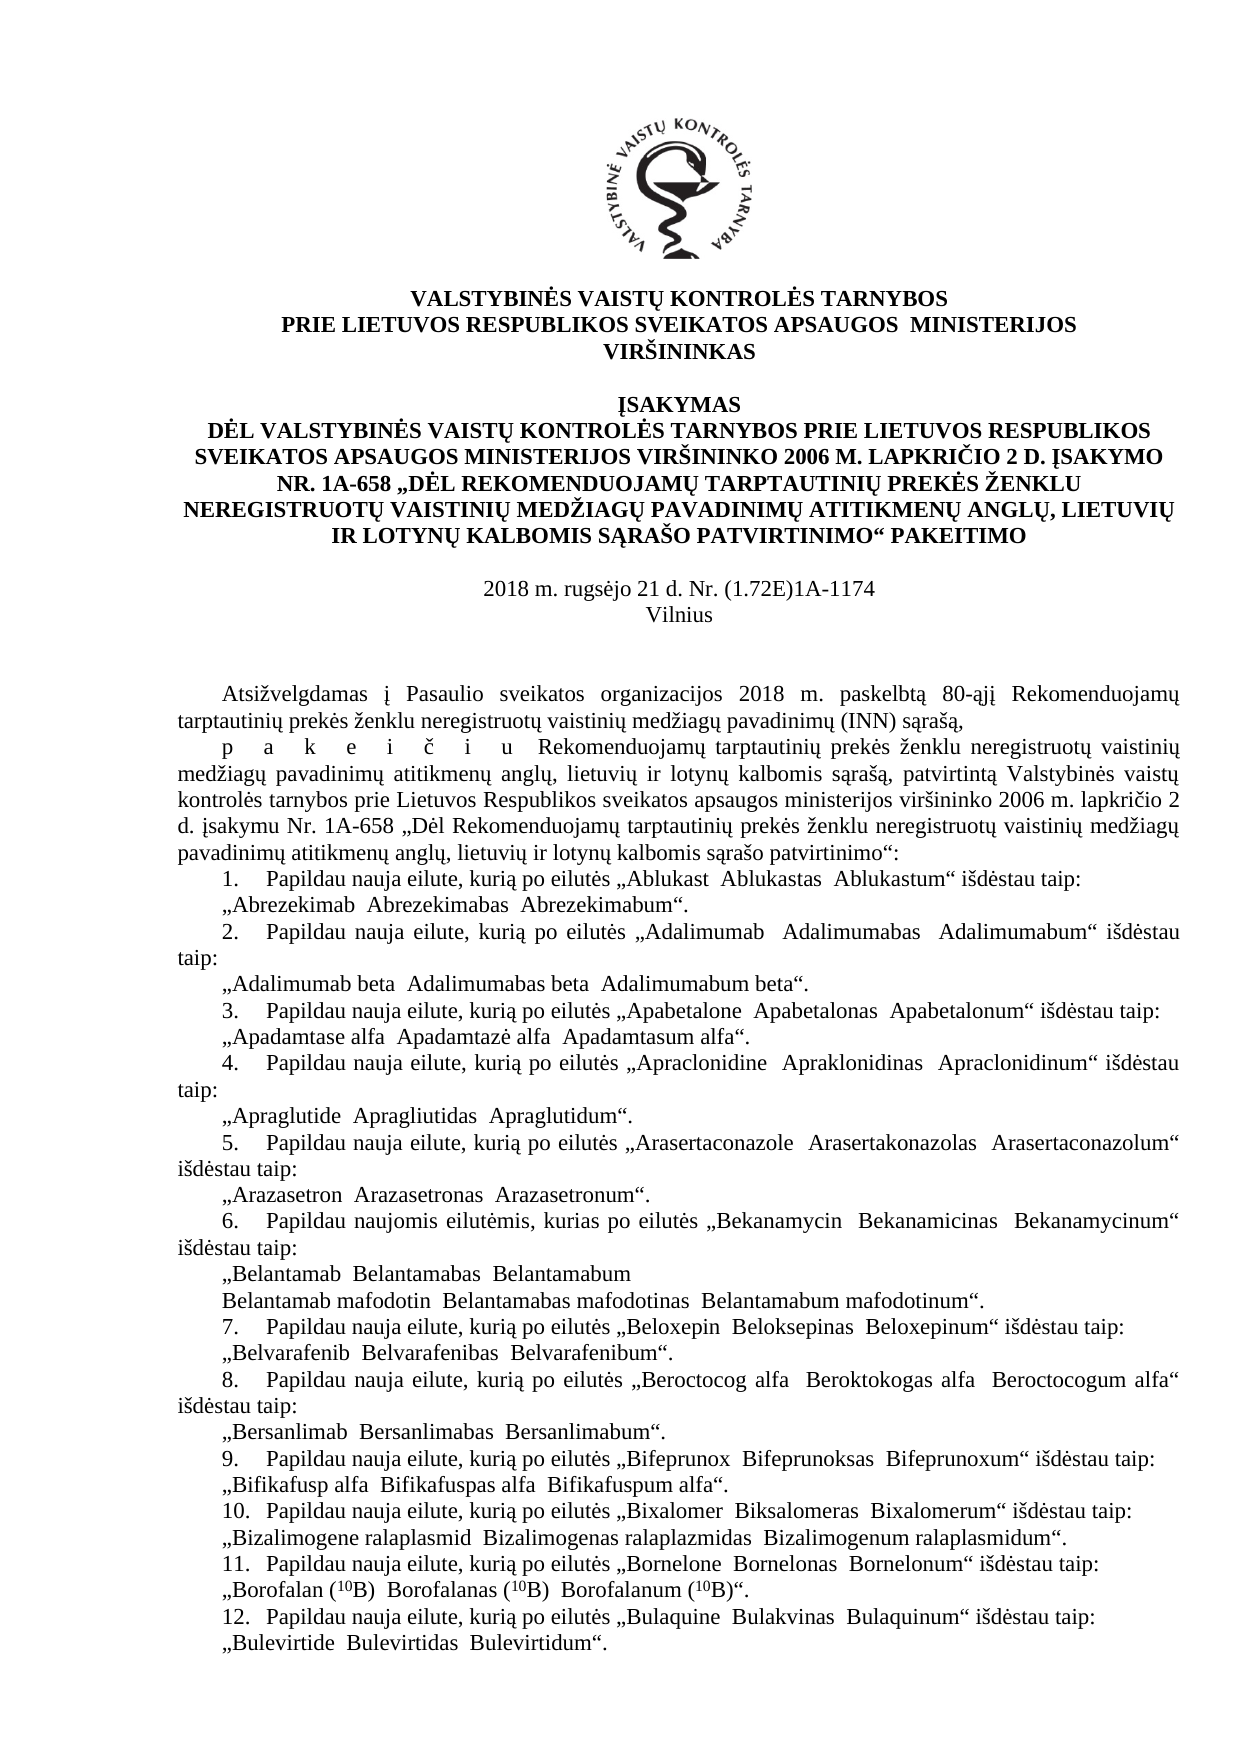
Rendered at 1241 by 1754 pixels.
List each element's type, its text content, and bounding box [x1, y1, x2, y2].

text 1. Papildau nauja eilute, kurią po eilutės „Ablukast Ablukastas Ablukastum“ išdėstau taip: [222, 865, 1181, 891]
text Atsižvelgdamas į Pasaulio sveikatos organizacijos 2018 m. paskelbtą 80-ąjį Rekomenduojamų tarptautinių prekės ženklu neregistruotų vaistinių medžiagų pavadinimų (INN) sąrašą, [177, 681, 1181, 733]
text 5. Papildau nauja eilute, kurią po eilutės „Arasertaconazole Arasertakonazolas Arasertaconazolum“ išdėstau taip: [177, 1128, 1181, 1181]
text „Belantamab Belantamabas Belantamabum [177, 1260, 1181, 1287]
text p a k e i č i u Rekomenduojamų tarptautinių prekės ženklu neregistruotų vaistinių medžiagų pavadinimų atitikmenų anglų, lietuvių ir lotynų kalbomis sąrašą, patvirtintą Valstybinės vaistų kontrolės tarnybos prie Lietuvos Respublikos sveikatos apsaugos ministerijos viršininko 2006 m. lapkričio 2 d. įsakymu Nr. 1A-658 „Dėl Rekomenduojamų tarptautinių prekės ženklu neregistruotų vaistinių medžiagų pavadinimų atitikmenų anglų, lietuvių ir lotynų kalbomis sąrašo patvirtinimo“: [177, 733, 1181, 865]
text 6. Papildau naujomis eilutėmis, kurias po eilutės „Bekanamycin Bekanamicinas Bekanamycinum“ išdėstau taip: [177, 1208, 1181, 1260]
text Prie LIETUVOS RESPUBLIKOS sveikatos apsaugos ministerijos [177, 312, 1181, 338]
text „Apraglutide Apragliutidas Apraglutidum“. [177, 1102, 1181, 1128]
text 2. Papildau nauja eilute, kurią po eilutės „Adalimumab Adalimumabas Adalimumabum“ išdėstau taip: [177, 918, 1181, 970]
text 4. Papildau nauja eilute, kurią po eilutės „Apraclonidine Apraklonidinas Apraclonidinum“ išdėstau taip: [177, 1049, 1181, 1102]
text 8. Papildau nauja eilute, kurią po eilutės „Beroctocog alfa Beroktokogas alfa Beroctocogum alfa“ išdėstau taip: [177, 1366, 1181, 1418]
text Valstybinės vaistų kontrolės tarnybos [177, 285, 1181, 312]
text ĮSAKYMAS [177, 391, 1181, 417]
text Vilnius [177, 601, 1181, 628]
text DĖL VALSTYBINĖS VAISTŲ KONTROLĖS TARNYBOS PRIE LIETUVOS RESPUBLIKOS SVEIKATOS APSAUGOS MINISTERIJOS VIRŠININKO 2006 M. LAPKRIČIO 2 D. ĮSAKYMO NR. 1A-658 „DĖL REKOMENDUOJAMŲ TARPTAUTINIŲ PREKĖS ŽENKLU NEREGISTRUOTŲ VAISTINIŲ MEDŽIAGŲ PAVADINIMŲ ATITIKMENŲ ANGLŲ, LIETUVIŲ IR LOTYNŲ KALBOMIS SĄRAŠO PATVIRTINIMO“ PAKEITIMO [177, 417, 1181, 549]
text „Bifikafusp alfa Bifikafuspas alfa Bifikafuspum alfa“. [177, 1471, 1181, 1497]
text „Bulevirtide Bulevirtidas Bulevirtidum“. [177, 1629, 1181, 1656]
text 12. Papildau nauja eilute, kurią po eilutės „Bulaquine Bulakvinas Bulaquinum“ išdėstau taip: [222, 1603, 1181, 1629]
text 11. Papildau nauja eilute, kurią po eilutės „Bornelone Bornelonas Bornelonum“ išdėstau taip: [222, 1550, 1181, 1577]
text 9. Papildau nauja eilute, kurią po eilutės „Bifeprunox Bifeprunoksas Bifeprunoxum“ išdėstau taip: [177, 1445, 1181, 1471]
text „Apadamtase alfa Apadamtazė alfa Apadamtasum alfa“. [177, 1023, 1181, 1049]
text Belantamab mafodotin Belantamabas mafodotinas Belantamabum mafodotinum“. [177, 1287, 1181, 1313]
text 7. Papildau nauja eilute, kurią po eilutės „Beloxepin Beloksepinas Beloxepinum“ išdėstau taip: [177, 1313, 1181, 1339]
text 2018 m. rugsėjo 21 d. Nr. (1.72E)1A-1174 [177, 575, 1181, 601]
text viršininkas [177, 338, 1181, 364]
text 10. Papildau nauja eilute, kurią po eilutės „Bixalomer Biksalomeras Bixalomerum“ išdėstau taip: [177, 1497, 1181, 1524]
text „Bersanlimab Bersanlimabas Bersanlimabum“. [177, 1418, 1181, 1445]
text „Arazasetron Arazasetronas Arazasetronum“. [177, 1181, 1181, 1208]
text „Bizalimogene ralaplasmid Bizalimogenas ralaplazmidas Bizalimogenum ralaplasmidum“. [177, 1524, 1181, 1550]
text 3. Papildau nauja eilute, kurią po eilutės „Apabetalone Apabetalonas Apabetalonum“ išdėstau taip: [177, 997, 1181, 1023]
text „Belvarafenib Belvarafenibas Belvarafenibum“. [177, 1339, 1181, 1366]
text „Adalimumab beta Adalimumabas beta Adalimumabum beta“. [177, 970, 1181, 997]
text „Abrezekimab Abrezekimabas Abrezekimabum“. [177, 891, 1181, 918]
text „Borofalan (10B) Borofalanas (10B) Borofalanum (10B)“. [177, 1577, 1181, 1603]
